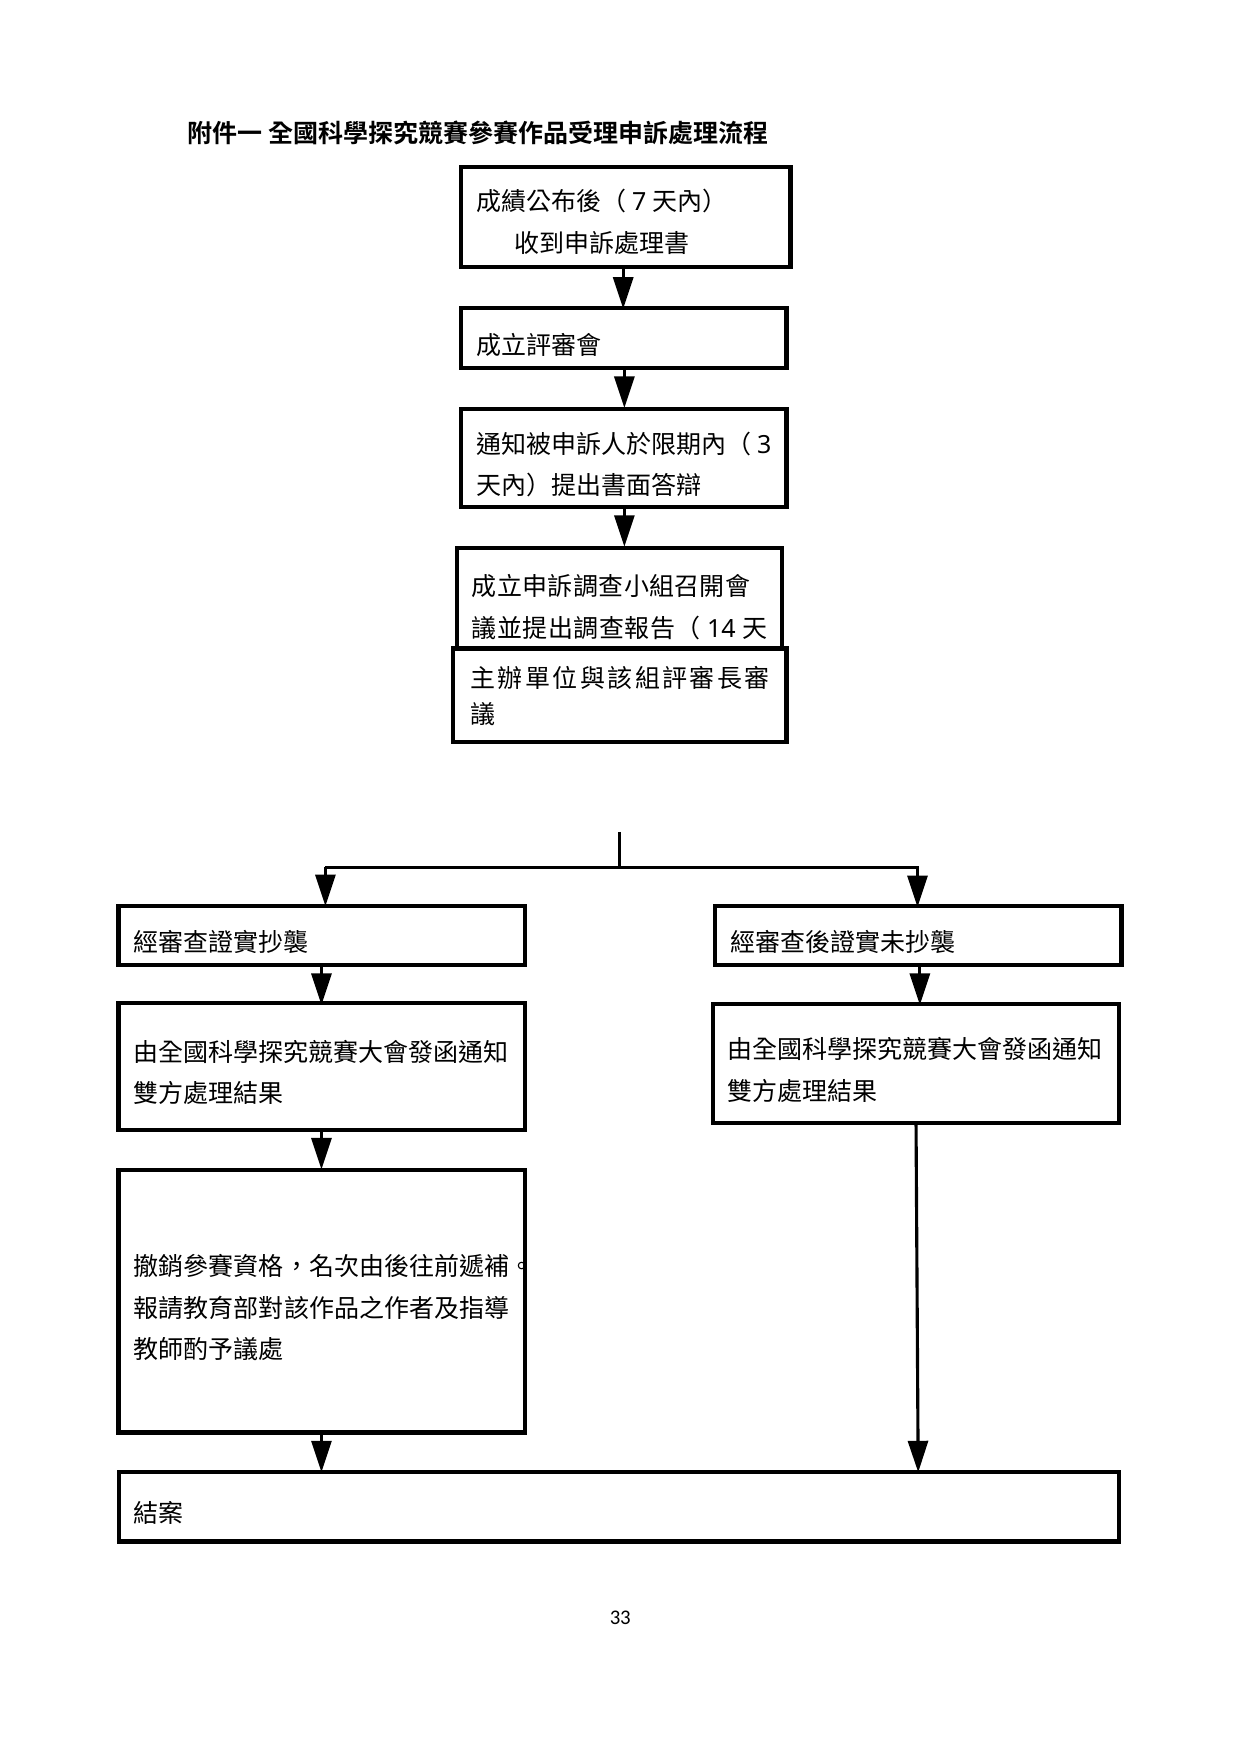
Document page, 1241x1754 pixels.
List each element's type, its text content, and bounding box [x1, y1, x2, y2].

text 附件一 全國科學探究競賽參賽作品受理申訴處理流程 [187, 89, 1053, 152]
text 主辦單位與該組評審長審議 [470, 658, 769, 731]
